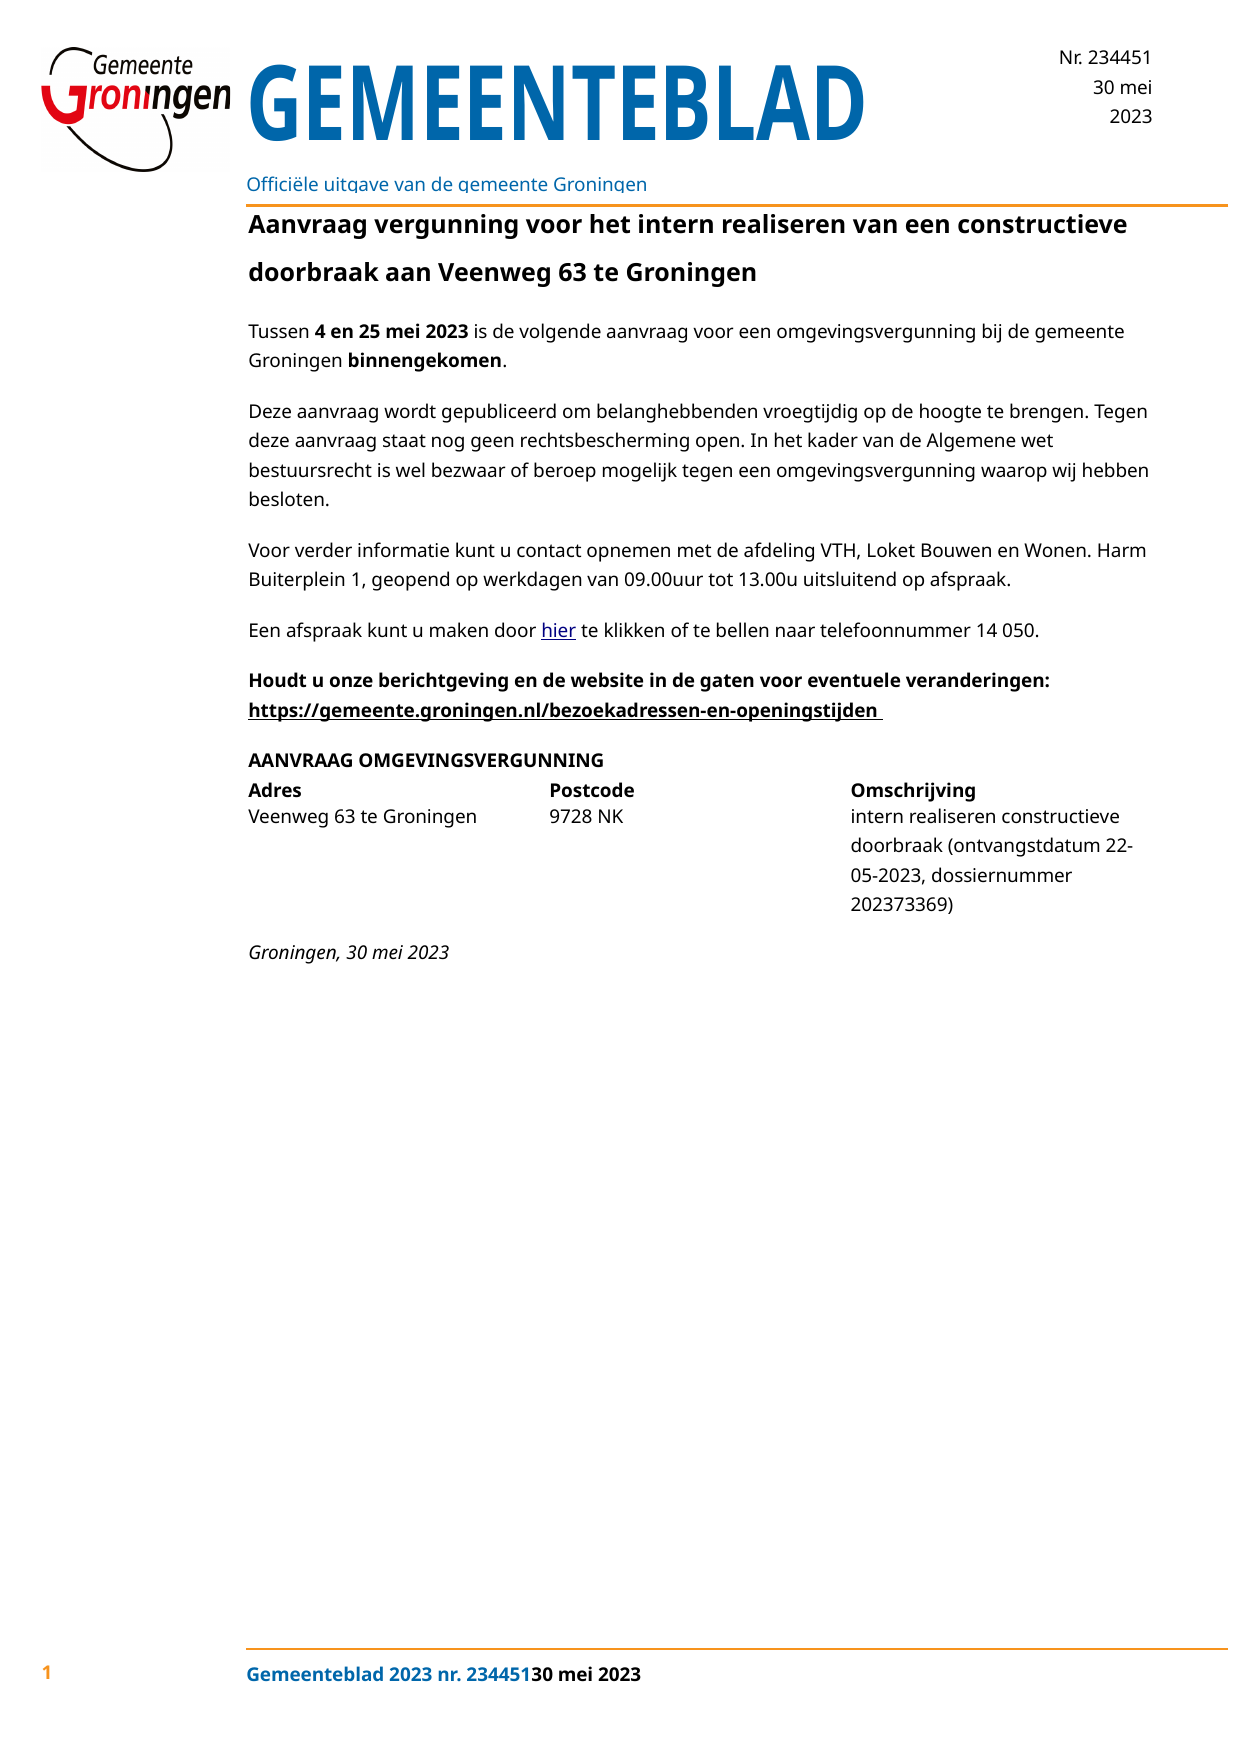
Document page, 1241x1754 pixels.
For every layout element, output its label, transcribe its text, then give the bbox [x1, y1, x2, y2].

table_cell Veenweg 63 te Groningen [248, 803, 549, 917]
table_header Omschrijving [850, 777, 1152, 803]
text Houdt u onze berichtgeving en de website in de gaten voor eventuele veranderingen: https://gemeente.groningen.nl/bezoekadressen-en-openingstijden [248, 667, 1152, 723]
picture [41, 47, 231, 172]
text Voor verder informatie kunt u contact opnemen met de afdeling VTH, Loket Bouwen en Wonen. Harm Buiterplein 1, geopend op werkdagen van 09.00uur tot 13.00u uitsluitend op afspraak. [248, 537, 1152, 592]
table_header Postcode [549, 777, 850, 803]
text Tussen 4 en 25 mei 2023 is de volgende aanvraag voor een omgevingsvergunning bij de gemeente Groningen binnengekomen. [248, 318, 1152, 373]
table_cell intern realiseren constructieve doorbraak (ontvangstdatum 22-05-2023, dossiernummer 202373369) [850, 803, 1152, 917]
text Deze aanvraag wordt gepubliceerd om belanghebbenden vroegtijdig op de hoogte te brengen. Tegen deze aanvraag staat nog geen rechtsbescherming open. In het kader van de Algemene wet bestuursrecht is wel bezwaar of beroep mogelijk tegen een omgevingsvergunning waarop wij hebben besloten. [248, 398, 1152, 512]
text Een afspraak kunt u maken door hier te klikken of te bellen naar telefoonnummer 14 050. [248, 617, 1152, 643]
text AANVRAAG OMGEVINGSVERGUNNING [248, 747, 1152, 773]
table_cell 9728 NK [549, 803, 850, 917]
text Groningen, 30 mei 2023 [248, 939, 1152, 964]
text Aanvraag vergunning voor het intern realiseren van een constructieve doorbraak aan Veenweg 63 te Groningen [248, 207, 1152, 288]
table_header Adres [248, 777, 549, 803]
